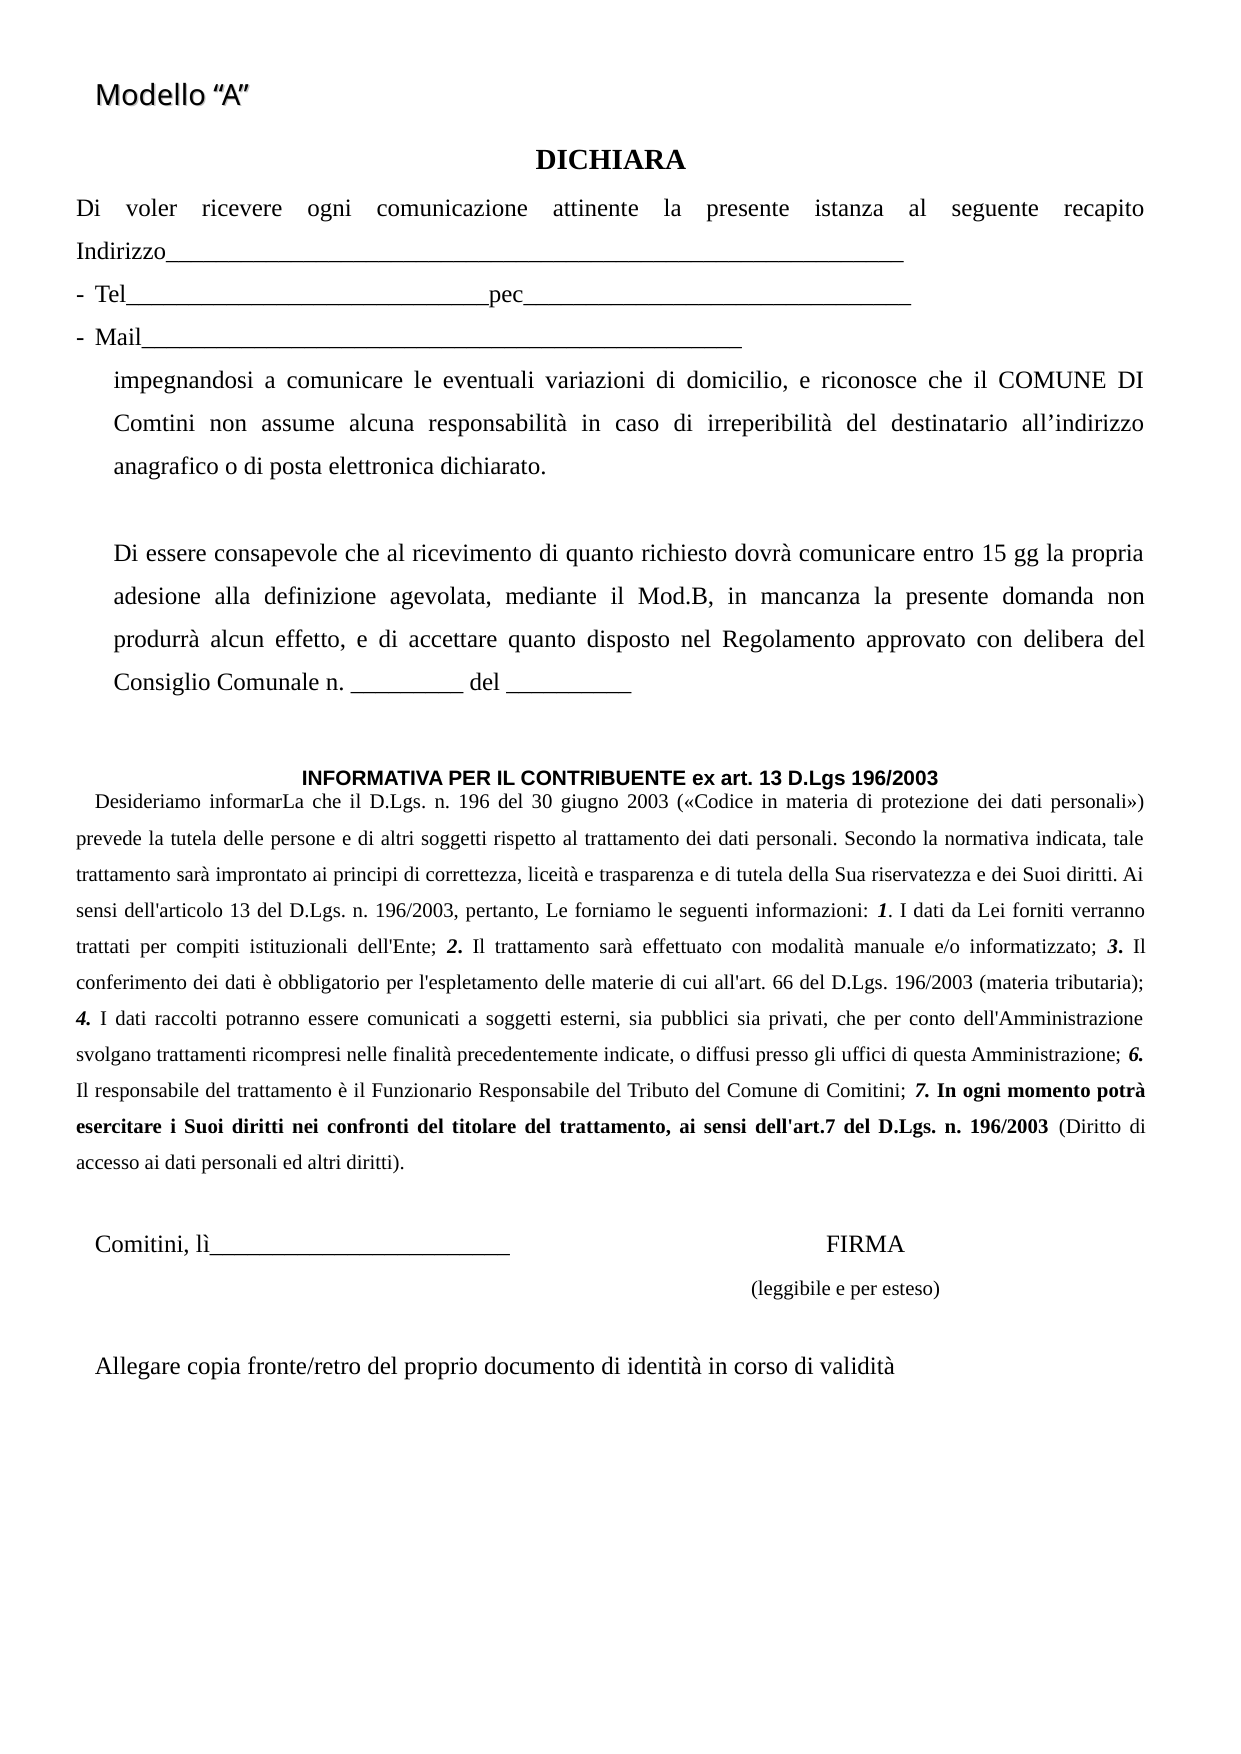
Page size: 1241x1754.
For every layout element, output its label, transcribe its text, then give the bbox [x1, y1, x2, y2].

text impegnandosi a comunicare le eventuali variazioni di domicilio, e riconosce che il COMUNE DI Comtini non assume alcuna responsabilità in caso di irreperibilità del destinatario all’indirizzo anagrafico o di posta elettronica dichiarato. [113, 365, 1146, 480]
text INFORMATIVA PER IL CONTRIBUENTE ex art. 13 D.Lgs 196/2003 [94, 765, 1146, 789]
text Di voler ricevere ogni comunicazione attinente la presente istanza al seguente recapito Indirizzo___________________________________________________________ [76, 193, 1146, 264]
list Mail________________________________________________ [76, 322, 1146, 351]
text (leggibile e per esteso) [76, 1272, 1146, 1301]
text Allegare copia fronte/retro del proprio documento di identità in corso di validità [76, 1351, 1146, 1380]
text DICHIARA [76, 142, 1146, 176]
text Desideriamo informarLa che il D.Lgs. n. 196 del 30 giugno 2003 («Codice in materia di protezione dei dati personali») prevede la tutela delle persone e di altri soggetti rispetto al trattamento dei dati personali. Secondo la normativa indicata, tale trattamento sarà improntato ai principi di correttezza, liceità e trasparenza e di tutela della Sua riservatezza e dei Suoi diritti. Ai sensi dell'articolo 13 del D.Lgs. n. 196/2003, pertanto, Le forniamo le seguenti informazioni: 1. I dati da Lei forniti verranno trattati per compiti istituzionali dell'Ente; 2. Il trattamento sarà effettuato con modalità manuale e/o informatizzato; 3. Il conferimento dei dati è obbligatorio per l'espletamento delle materie di cui all'art. 66 del D.Lgs. 196/2003 (materia tributaria); 4. I dati raccolti potranno essere comunicati a soggetti esterni, sia pubblici sia privati, che per conto dell'Amministrazione svolgano trattamenti ricompresi nelle finalità precedentemente indicate, o diffusi presso gli uffici di questa Amministrazione; 6. Il responsabile del trattamento è il Funzionario Responsabile del Tributo del Comune di Comitini; 7. In ogni momento potrà esercitare i Suoi diritti nei confronti del titolare del trattamento, ai sensi dell'art.7 del D.Lgs. n. 196/2003 (Diritto di accesso ai dati personali ed altri diritti). [76, 789, 1146, 1174]
list Tel_____________________________pec_______________________________ [76, 279, 1146, 308]
text Di essere consapevole che al ricevimento di quanto richiesto dovrà comunicare entro 15 gg la propria adesione alla definizione agevolata, mediante il Mod.B, in mancanza la presente domanda non produrrà alcun effetto, e di accettare quanto disposto nel Regolamento approvato con delibera del Consiglio Comunale n. _________ del __________ [113, 538, 1146, 696]
text Comitini, lì________________________ FIRMA [76, 1229, 1146, 1258]
